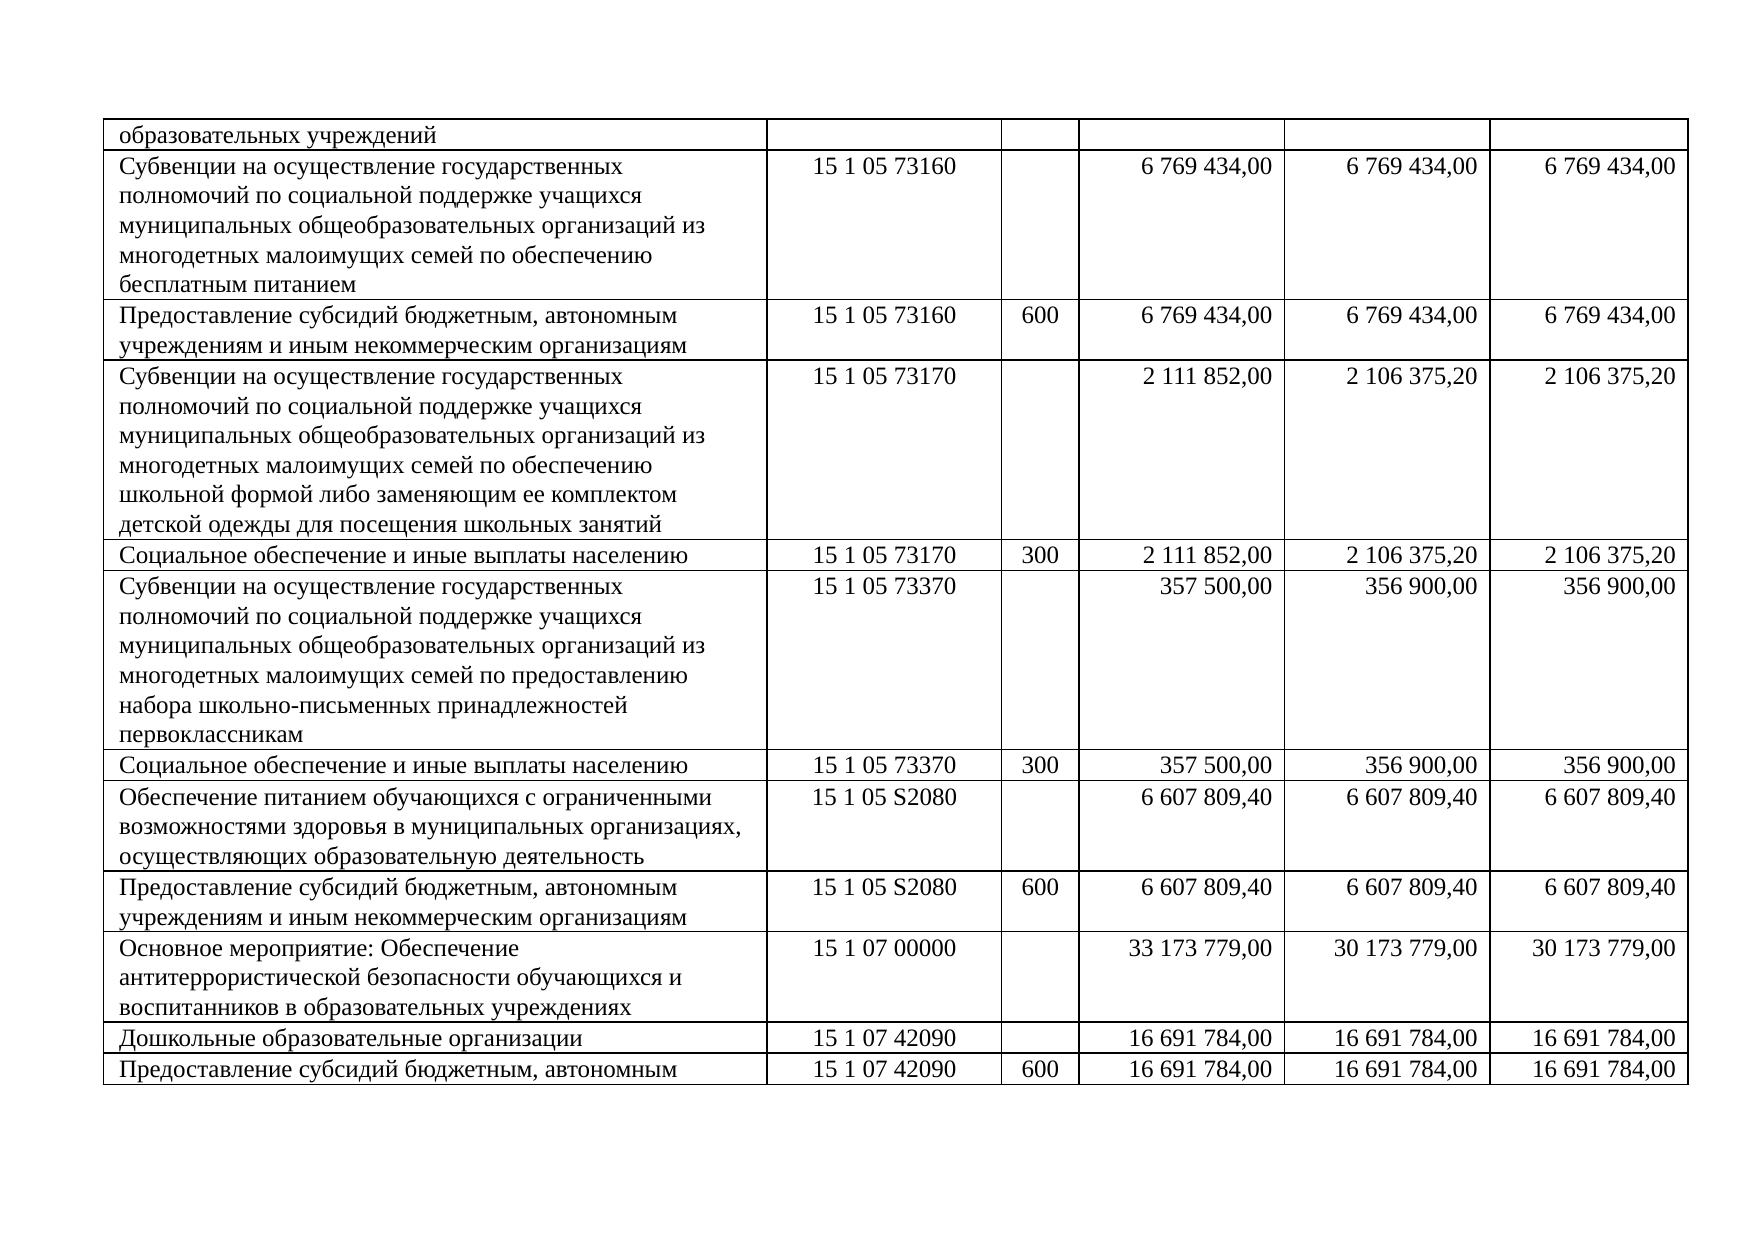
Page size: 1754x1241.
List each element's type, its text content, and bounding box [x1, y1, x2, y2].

table_cell 15 1 05 73370 [768, 750, 1001, 780]
table_cell [1689, 870, 1693, 931]
table_cell [1002, 151, 1078, 299]
table_cell [1002, 781, 1078, 870]
table_cell [1491, 120, 1687, 149]
table_cell [1689, 1052, 1693, 1083]
table_cell 6 769 434,00 [1491, 151, 1687, 299]
table_cell 15 1 07 42090 [768, 1054, 1001, 1083]
table_cell 6 769 434,00 [1285, 300, 1489, 359]
table_cell [768, 120, 1001, 149]
table_cell 30 173 779,00 [1491, 932, 1687, 1021]
table_cell 15 1 05 73160 [768, 151, 1001, 299]
table_cell 356 900,00 [1285, 571, 1489, 749]
table_cell Предоставление субсидий бюджетным, автономным [104, 1054, 766, 1083]
table_cell 600 [1002, 300, 1078, 359]
table_cell 6 769 434,00 [1080, 151, 1284, 299]
table_cell [1002, 361, 1078, 538]
table_cell 16 691 784,00 [1491, 1054, 1687, 1083]
table_cell 356 900,00 [1285, 750, 1489, 780]
table_cell Основное мероприятие: Обеспечение антитеррористической безопасности обучающихся и воспитанников в образовательных учреждениях [104, 932, 766, 1021]
table_cell 2 106 375,20 [1491, 361, 1687, 538]
table_cell 15 1 05 S2080 [768, 872, 1001, 931]
table_cell [1689, 299, 1693, 359]
table_cell 6 607 809,40 [1080, 781, 1284, 870]
table_cell 6 769 434,00 [1080, 300, 1284, 359]
table_cell Социальное обеспечение и иные выплаты населению [104, 750, 766, 780]
table_cell 16 691 784,00 [1491, 1023, 1687, 1052]
table_cell 300 [1002, 540, 1078, 569]
table_cell 600 [1002, 1054, 1078, 1083]
table_cell 356 900,00 [1491, 750, 1687, 780]
table_cell 6 607 809,40 [1491, 872, 1687, 931]
table_cell 15 1 07 00000 [768, 932, 1001, 1021]
table_cell 6 769 434,00 [1491, 300, 1687, 359]
table_cell 356 900,00 [1491, 571, 1687, 749]
table_cell Субвенции на осуществление государственных полномочий по социальной поддержке учащихся муниципальных общеобразовательных организаций из многодетных малоимущих семей по обеспечению бесплатным питанием [104, 151, 766, 299]
table_cell 15 1 05 73370 [768, 571, 1001, 749]
table_cell Предоставление субсидий бюджетным, автономным учреждениям и иным некоммерческим организациям [104, 872, 766, 931]
table_cell 15 1 05 73170 [768, 540, 1001, 569]
table_cell 300 [1002, 750, 1078, 780]
table_cell 16 691 784,00 [1285, 1054, 1489, 1083]
table_cell [1689, 1021, 1693, 1052]
table_cell [1002, 1023, 1078, 1052]
table_cell образовательных учреждений [104, 120, 766, 149]
table_cell 6 607 809,40 [1285, 872, 1489, 931]
table_cell 15 1 05 73170 [768, 361, 1001, 538]
table_cell 15 1 05 S2080 [768, 781, 1001, 870]
table_cell 16 691 784,00 [1080, 1023, 1284, 1052]
table_cell [1689, 570, 1693, 749]
table_cell 6 607 809,40 [1491, 781, 1687, 870]
table_cell [1002, 932, 1078, 1021]
table_cell 16 691 784,00 [1285, 1023, 1489, 1052]
table_cell 2 106 375,20 [1491, 540, 1687, 569]
table_cell 2 111 852,00 [1080, 540, 1284, 569]
table_cell 2 111 852,00 [1080, 361, 1284, 538]
table_cell [1689, 780, 1693, 870]
table_cell [1689, 931, 1693, 1021]
table_cell [1080, 120, 1284, 149]
table_cell 357 500,00 [1080, 571, 1284, 749]
table_cell [1689, 149, 1693, 299]
table_cell 6 607 809,40 [1285, 781, 1489, 870]
table_cell [1002, 120, 1078, 149]
table_cell 6 607 809,40 [1080, 872, 1284, 931]
table_cell Обеспечение питанием обучающихся с ограниченными возможностями здоровья в муниципальных организациях, осуществляющих образовательную деятельность [104, 781, 766, 870]
table_cell 15 1 05 73160 [768, 300, 1001, 359]
table_cell Дошкольные образовательные организации [104, 1023, 766, 1052]
table_cell Предоставление субсидий бюджетным, автономным учреждениям и иным некоммерческим организациям [104, 300, 766, 359]
table_cell 16 691 784,00 [1080, 1054, 1284, 1083]
table_cell 2 106 375,20 [1285, 540, 1489, 569]
table_cell 15 1 07 42090 [768, 1023, 1001, 1052]
table_cell Социальное обеспечение и иные выплаты населению [104, 540, 766, 569]
table_cell [1689, 118, 1693, 149]
table_cell 600 [1002, 872, 1078, 931]
table_cell 357 500,00 [1080, 750, 1284, 780]
table_cell 2 106 375,20 [1285, 361, 1489, 538]
table_cell 6 769 434,00 [1285, 151, 1489, 299]
table_cell 30 173 779,00 [1285, 932, 1489, 1021]
table_cell Субвенции на осуществление государственных полномочий по социальной поддержке учащихся муниципальных общеобразовательных организаций из многодетных малоимущих семей по обеспечению школьной формой либо заменяющим ее комплектом детской одежды для посещения школьных занятий [104, 361, 766, 538]
table_cell [1002, 571, 1078, 749]
table_cell Субвенции на осуществление государственных полномочий по социальной поддержке учащихся муниципальных общеобразовательных организаций из многодетных малоимущих семей по предоставлению набора школьно-письменных принадлежностей первоклассникам [104, 571, 766, 749]
table_cell [1689, 359, 1693, 538]
table_cell [1285, 120, 1489, 149]
table_cell 33 173 779,00 [1080, 932, 1284, 1021]
table_cell [1689, 539, 1693, 569]
table_cell [1689, 749, 1693, 780]
